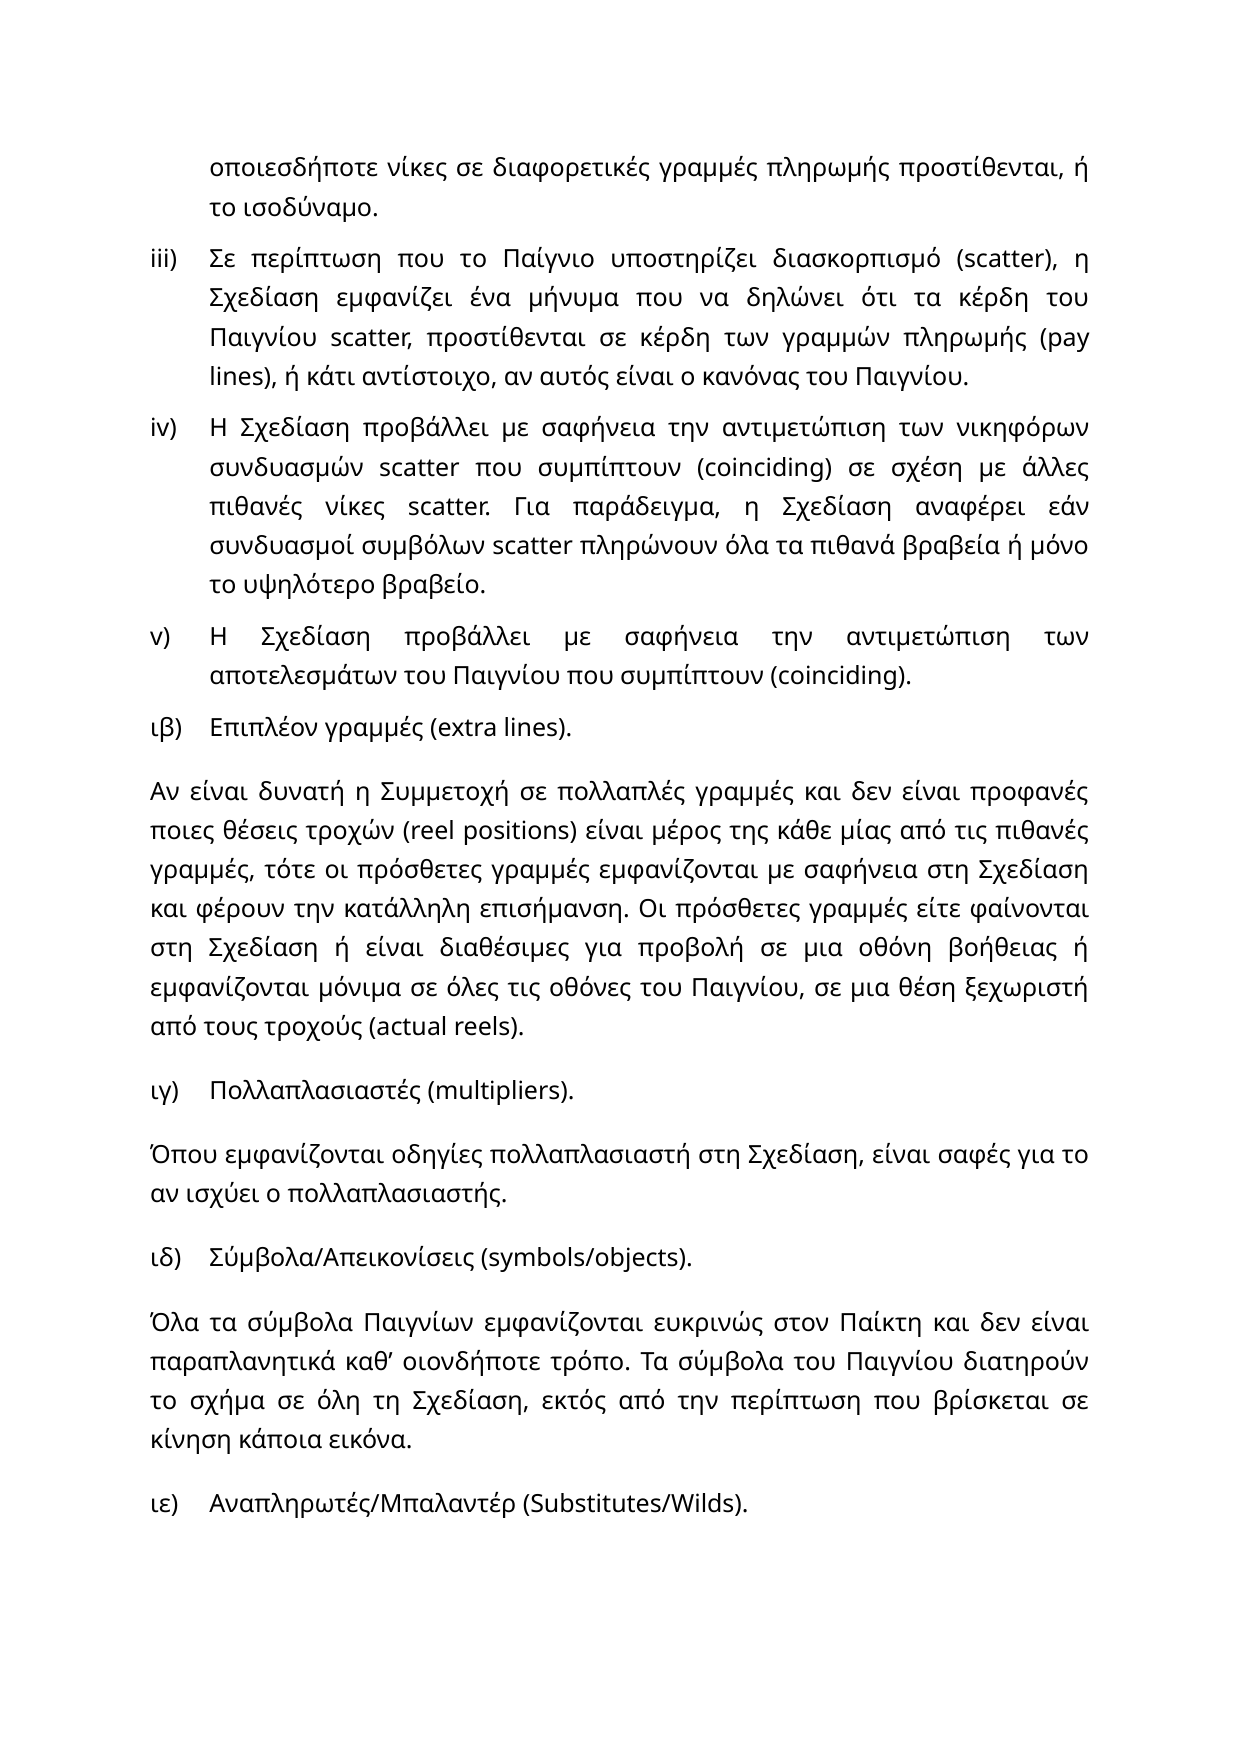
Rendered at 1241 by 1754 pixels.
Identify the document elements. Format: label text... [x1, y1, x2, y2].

list iii) Σε περίπτωση που το Παίγνιο υποστηρίζει διασκορπισμό (scatter), η Σχεδίαση εμφανίζει ένα μήνυμα που να δηλώνει ότι τα κέρδη του Παιγνίου scatter, προστίθενται σε κέρδη των γραμμών πληρωμής (pay lines), ή κάτι αντίστοιχο, αν αυτός είναι ο κανόνας του Παιγνίου. [150, 241, 1090, 392]
list οποιεσδήποτε νίκες σε διαφορετικές γραμμές πληρωμής προστίθενται, ή το ισοδύναμο. [150, 150, 1090, 223]
text Αν είναι δυνατή η Συμμετοχή σε πολλαπλές γραμμές και δεν είναι προφανές ποιες θέσεις τροχών (reel positions) είναι μέρος της κάθε μίας από τις πιθανές γραμμές, τότε οι πρόσθετες γραμμές εμφανίζονται με σαφήνεια στη Σχεδίαση και φέρουν την κατάλληλη επισήμανση. Οι πρόσθετες γραμμές είτε φαίνονται στη Σχεδίαση ή είναι διαθέσιμες για προβολή σε μια οθόνη βοήθειας ή εμφανίζονται μόνιμα σε όλες τις οθόνες του Παιγνίου, σε μια θέση ξεχωριστή από τους τροχούς (actual reels). [150, 773, 1090, 1042]
list v) Η Σχεδίαση προβάλλει με σαφήνεια την αντιμετώπιση των αποτελεσμάτων του Παιγνίου που συμπίπτουν (coinciding). [150, 618, 1090, 692]
list ιβ) Επιπλέον γραμμές (extra lines). [150, 709, 1090, 743]
text Όπου εμφανίζονται οδηγίες πολλαπλασιαστή στη Σχεδίαση, είναι σαφές για το αν ισχύει ο πολλαπλασιαστής. [150, 1137, 1090, 1210]
list ιγ) Πολλαπλασιαστές (multipliers). [150, 1072, 1090, 1107]
list iv) Η Σχεδίαση προβάλλει με σαφήνεια την αντιμετώπιση των νικηφόρων συνδυασμών scatter που συμπίπτουν (coinciding) σε σχέση με άλλες πιθανές νίκες scatter. Για παράδειγμα, η Σχεδίαση αναφέρει εάν συνδυασμοί συμβόλων scatter πληρώνουν όλα τα πιθανά βραβεία ή μόνο το υψηλότερο βραβείο. [150, 410, 1090, 601]
list ιδ) Σύμβολα/Απεικονίσεις (symbols/objects). [150, 1240, 1090, 1274]
text Όλα τα σύμβολα Παιγνίων εμφανίζονται ευκρινώς στον Παίκτη και δεν είναι παραπλανητικά καθ’ οιονδήποτε τρόπο. Τα σύμβολα του Παιγνίου διατηρούν το σχήμα σε όλη τη Σχεδίαση, εκτός από την περίπτωση που βρίσκεται σε κίνηση κάποια εικόνα. [150, 1304, 1090, 1456]
list ιε) Αναπληρωτές/Μπαλαντέρ (Substitutes/Wilds). [150, 1486, 1090, 1520]
